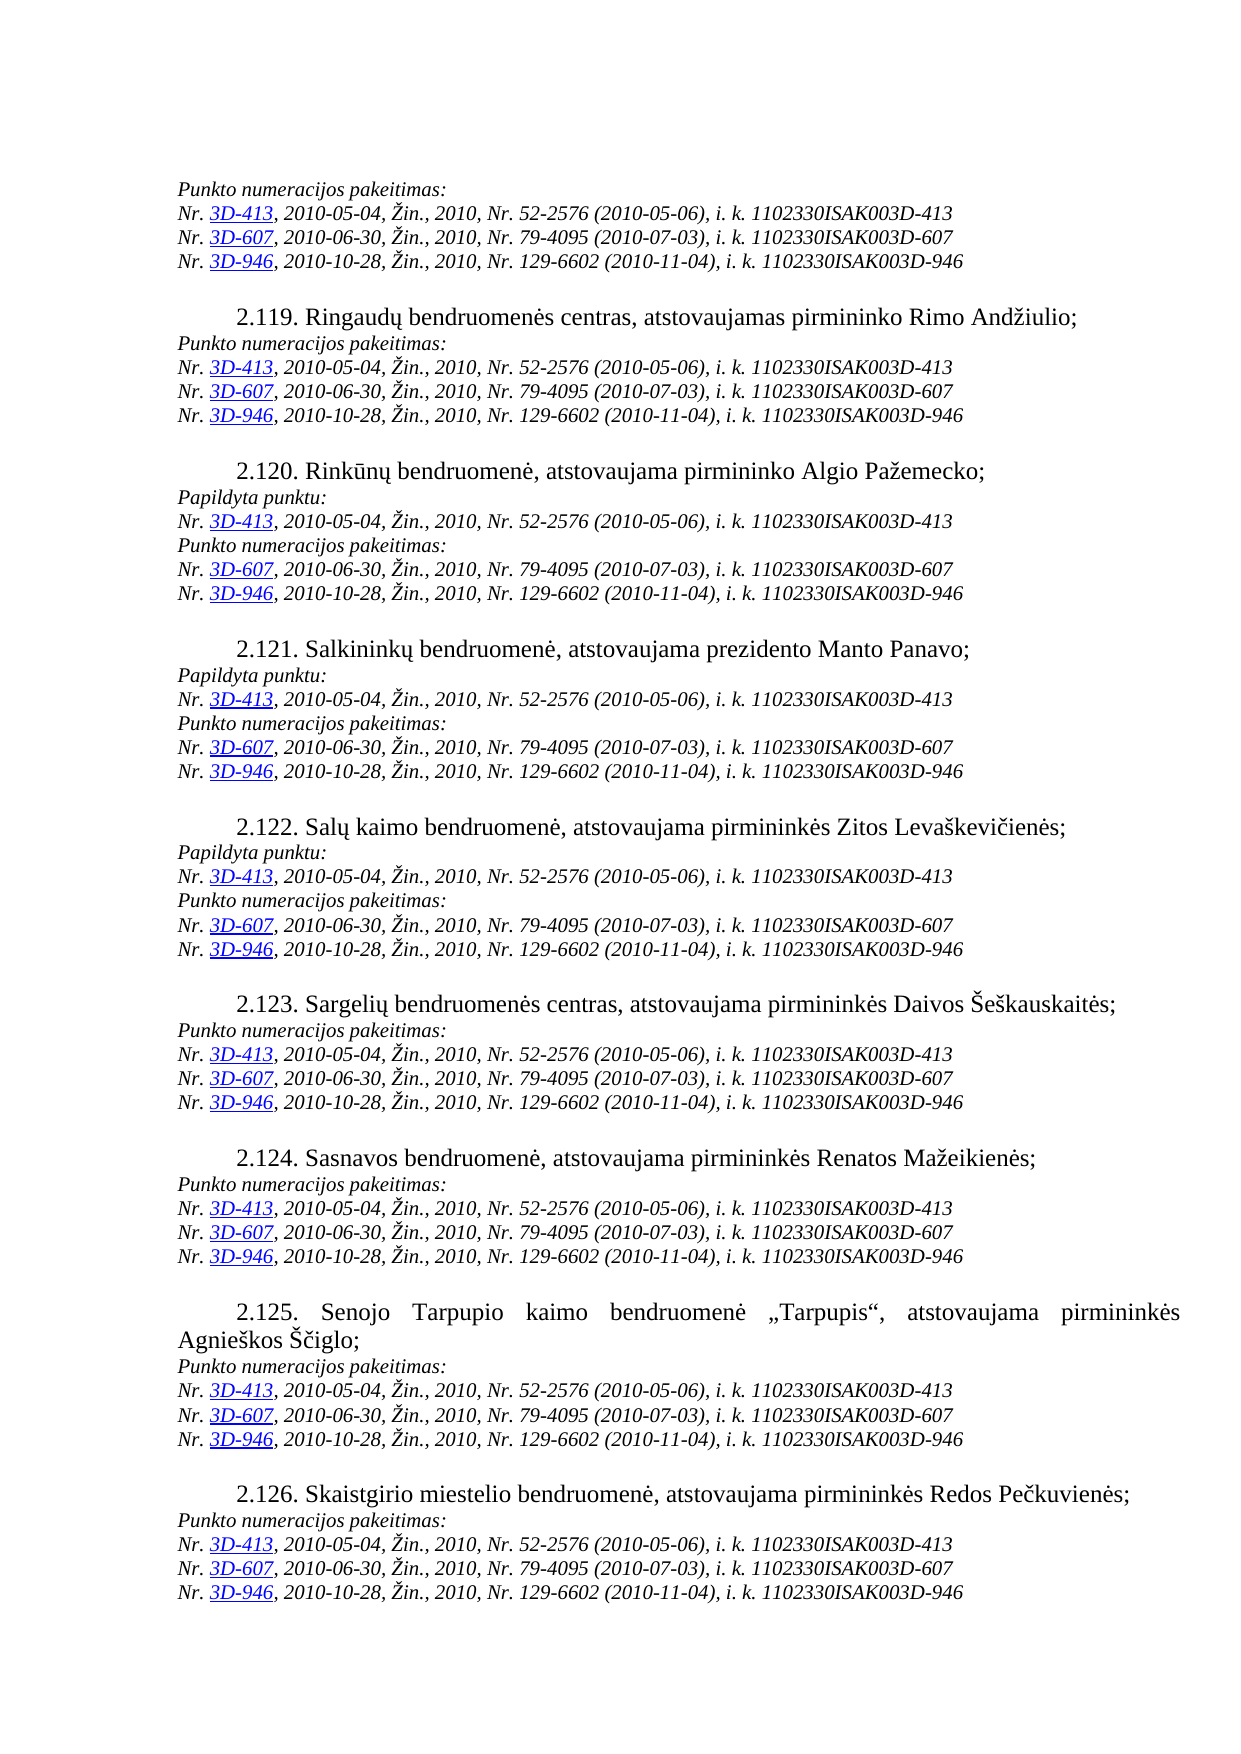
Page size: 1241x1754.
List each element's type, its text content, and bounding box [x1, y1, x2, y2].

text 2.120. Rinkūnų bendruomenė, atstovaujama pirmininko Algio Pažemecko; [177, 456, 1181, 485]
text Punkto numeracijos pakeitimas: [177, 331, 1181, 355]
text Nr. 3D-607, 2010-06-30, Žin., 2010, Nr. 79-4095 (2010-07-03), i. k. 1102330ISAK003D-607 [177, 379, 1181, 403]
text 2.121. Salkininkų bendruomenė, atstovaujama prezidento Manto Panavo; [177, 634, 1181, 662]
text Punkto numeracijos pakeitimas: [177, 888, 1181, 912]
text 2.124. Sasnavos bendruomenė, atstovaujama pirmininkės Renatos Mažeikienės; [177, 1143, 1181, 1172]
text Nr. 3D-607, 2010-06-30, Žin., 2010, Nr. 79-4095 (2010-07-03), i. k. 1102330ISAK003D-607 [177, 1556, 1181, 1580]
text Nr. 3D-946, 2010-10-28, Žin., 2010, Nr. 129-6602 (2010-11-04), i. k. 1102330ISAK003D-946 [177, 1244, 1181, 1268]
text Punkto numeracijos pakeitimas: [177, 1508, 1181, 1532]
text Nr. 3D-607, 2010-06-30, Žin., 2010, Nr. 79-4095 (2010-07-03), i. k. 1102330ISAK003D-607 [177, 1066, 1181, 1090]
text Nr. 3D-946, 2010-10-28, Žin., 2010, Nr. 129-6602 (2010-11-04), i. k. 1102330ISAK003D-946 [177, 1090, 1181, 1114]
text Nr. 3D-413, 2010-05-04, Žin., 2010, Nr. 52-2576 (2010-05-06), i. k. 1102330ISAK003D-413 [177, 201, 1181, 225]
text Nr. 3D-946, 2010-10-28, Žin., 2010, Nr. 129-6602 (2010-11-04), i. k. 1102330ISAK003D-946 [177, 581, 1181, 605]
text Punkto numeracijos pakeitimas: [177, 1354, 1181, 1378]
text Nr. 3D-413, 2010-05-04, Žin., 2010, Nr. 52-2576 (2010-05-06), i. k. 1102330ISAK003D-413 [177, 1042, 1181, 1066]
text 2.123. Sargelių bendruomenės centras, atstovaujama pirmininkės Daivos Šeškauskaitės; [177, 989, 1181, 1018]
text Punkto numeracijos pakeitimas: [177, 711, 1181, 735]
text Nr. 3D-413, 2010-05-04, Žin., 2010, Nr. 52-2576 (2010-05-06), i. k. 1102330ISAK003D-413 [177, 864, 1181, 888]
text Nr. 3D-607, 2010-06-30, Žin., 2010, Nr. 79-4095 (2010-07-03), i. k. 1102330ISAK003D-607 [177, 912, 1181, 937]
text Nr. 3D-946, 2010-10-28, Žin., 2010, Nr. 129-6602 (2010-11-04), i. k. 1102330ISAK003D-946 [177, 937, 1181, 961]
text Nr. 3D-413, 2010-05-04, Žin., 2010, Nr. 52-2576 (2010-05-06), i. k. 1102330ISAK003D-413 [177, 687, 1181, 711]
text Nr. 3D-413, 2010-05-04, Žin., 2010, Nr. 52-2576 (2010-05-06), i. k. 1102330ISAK003D-413 [177, 1196, 1181, 1220]
text Punkto numeracijos pakeitimas: [177, 177, 1181, 201]
text Punkto numeracijos pakeitimas: [177, 1172, 1181, 1196]
text 2.119. Ringaudų bendruomenės centras, atstovaujamas pirmininko Rimo Andžiulio; [177, 302, 1181, 331]
text Punkto numeracijos pakeitimas: [177, 1018, 1181, 1042]
text Nr. 3D-946, 2010-10-28, Žin., 2010, Nr. 129-6602 (2010-11-04), i. k. 1102330ISAK003D-946 [177, 249, 1181, 273]
text Nr. 3D-607, 2010-06-30, Žin., 2010, Nr. 79-4095 (2010-07-03), i. k. 1102330ISAK003D-607 [177, 1402, 1181, 1427]
text Nr. 3D-413, 2010-05-04, Žin., 2010, Nr. 52-2576 (2010-05-06), i. k. 1102330ISAK003D-413 [177, 509, 1181, 533]
text 2.125. Senojo Tarpupio kaimo bendruomenė „Tarpupis“, atstovaujama pirmininkės Agnieškos Ščiglo; [177, 1297, 1181, 1354]
text Nr. 3D-413, 2010-05-04, Žin., 2010, Nr. 52-2576 (2010-05-06), i. k. 1102330ISAK003D-413 [177, 1378, 1181, 1402]
text 2.126. Skaistgirio miestelio bendruomenė, atstovaujama pirmininkės Redos Pečkuvienės; [177, 1479, 1181, 1508]
text Nr. 3D-607, 2010-06-30, Žin., 2010, Nr. 79-4095 (2010-07-03), i. k. 1102330ISAK003D-607 [177, 225, 1181, 249]
text Nr. 3D-607, 2010-06-30, Žin., 2010, Nr. 79-4095 (2010-07-03), i. k. 1102330ISAK003D-607 [177, 1220, 1181, 1244]
text Papildyta punktu: [177, 485, 1181, 509]
text Punkto numeracijos pakeitimas: [177, 533, 1181, 557]
text Papildyta punktu: [177, 662, 1181, 687]
text Nr. 3D-413, 2010-05-04, Žin., 2010, Nr. 52-2576 (2010-05-06), i. k. 1102330ISAK003D-413 [177, 355, 1181, 379]
text Nr. 3D-946, 2010-10-28, Žin., 2010, Nr. 129-6602 (2010-11-04), i. k. 1102330ISAK003D-946 [177, 403, 1181, 427]
text Nr. 3D-946, 2010-10-28, Žin., 2010, Nr. 129-6602 (2010-11-04), i. k. 1102330ISAK003D-946 [177, 1427, 1181, 1451]
text Nr. 3D-946, 2010-10-28, Žin., 2010, Nr. 129-6602 (2010-11-04), i. k. 1102330ISAK003D-946 [177, 1580, 1181, 1604]
text Nr. 3D-946, 2010-10-28, Žin., 2010, Nr. 129-6602 (2010-11-04), i. k. 1102330ISAK003D-946 [177, 759, 1181, 783]
text Nr. 3D-607, 2010-06-30, Žin., 2010, Nr. 79-4095 (2010-07-03), i. k. 1102330ISAK003D-607 [177, 557, 1181, 581]
text Nr. 3D-413, 2010-05-04, Žin., 2010, Nr. 52-2576 (2010-05-06), i. k. 1102330ISAK003D-413 [177, 1532, 1181, 1556]
text 2.122. Salų kaimo bendruomenė, atstovaujama pirmininkės Zitos Levaškevičienės; [177, 812, 1181, 840]
text Nr. 3D-607, 2010-06-30, Žin., 2010, Nr. 79-4095 (2010-07-03), i. k. 1102330ISAK003D-607 [177, 735, 1181, 759]
text Papildyta punktu: [177, 840, 1181, 864]
